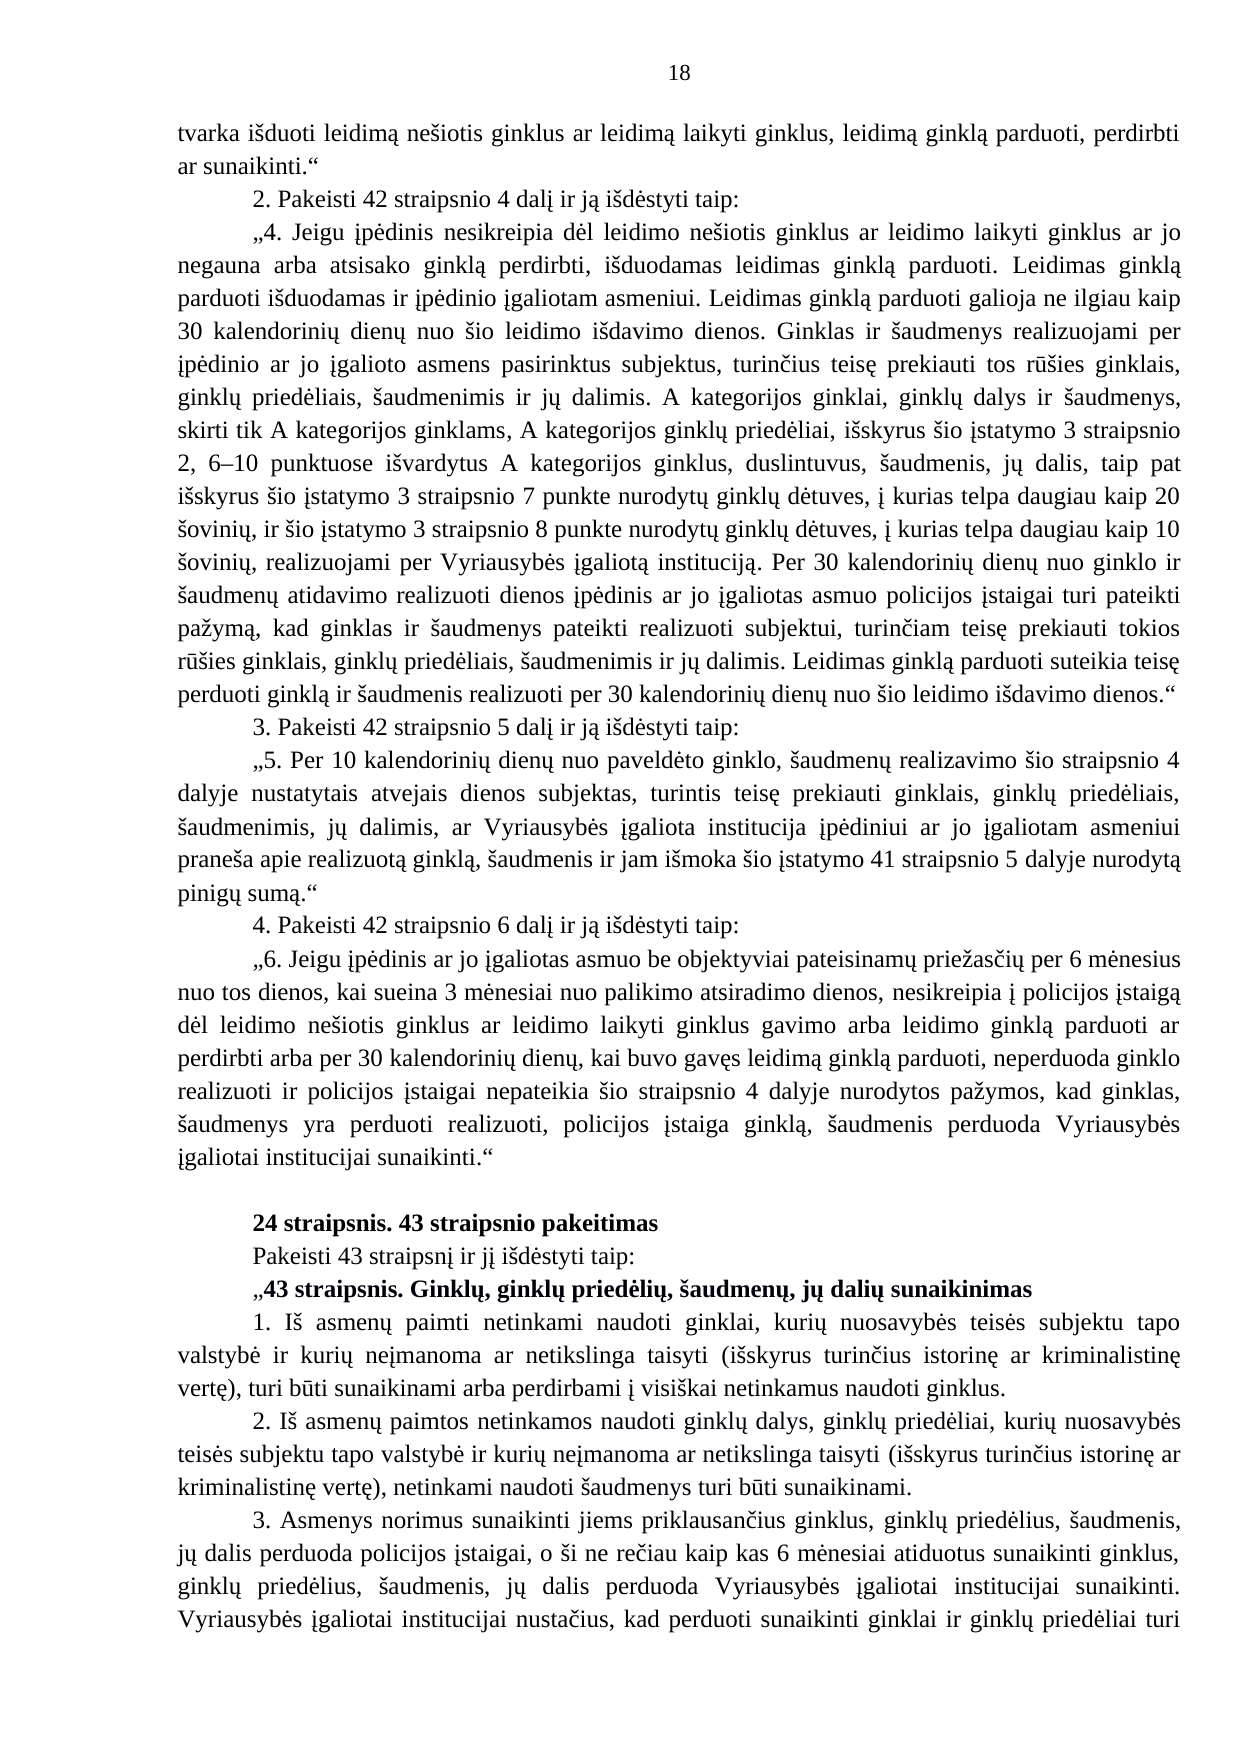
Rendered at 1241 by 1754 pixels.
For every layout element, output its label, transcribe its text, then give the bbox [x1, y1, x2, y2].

text tvarka išduoti leidimą nešiotis ginklus ar leidimą laikyti ginklus, leidimą ginklą parduoti, perdirbti ar sunaikinti.“ [177, 118, 1181, 180]
text „5. Per 10 kalendorinių dienų nuo paveldėto ginklo, šaudmenų realizavimo šio straipsnio 4 dalyje nustatytais atvejais dienos subjektas, turintis teisę prekiauti ginklais, ginklų priedėliais, šaudmenimis, jų dalimis, ar Vyriausybės įgaliota institucija įpėdiniui ar jo įgaliotam asmeniui praneša apie realizuotą ginklą, šaudmenis ir jam išmoka šio įstatymo 41 straipsnio 5 dalyje nurodytą pinigų sumą.“ [177, 746, 1181, 906]
text 1. Iš asmenų paimti netinkami naudoti ginklai, kurių nuosavybės teisės subjektu tapo valstybė ir kurių neįmanoma ar netikslinga taisyti (išskyrus turinčius istorinę ar kriminalistinę vertę), turi būti sunaikinami arba perdirbami į visiškai netinkamus naudoti ginklus. [177, 1307, 1181, 1402]
text 3. Asmenys norimus sunaikinti jiems priklausančius ginklus, ginklų priedėlius, šaudmenis, jų dalis perduoda policijos įstaigai, o ši ne rečiau kaip kas 6 mėnesiai atiduotus sunaikinti ginklus, ginklų priedėlius, šaudmenis, jų dalis perduoda Vyriausybės įgaliotai institucijai sunaikinti. Vyriausybės įgaliotai institucijai nustačius, kad perduoti sunaikinti ginklai ir ginklų priedėliai turi [177, 1505, 1181, 1633]
text 24 straipsnis. 43 straipsnio pakeitimas [177, 1208, 1181, 1237]
text „6. Jeigu įpėdinis ar jo įgaliotas asmuo be objektyviai pateisinamų priežasčių per 6 mėnesius nuo tos dienos, kai sueina 3 mėnesiai nuo palikimo atsiradimo dienos, nesikreipia į policijos įstaigą dėl leidimo nešiotis ginklus ar leidimo laikyti ginklus gavimo arba leidimo ginklą parduoti ar perdirbti arba per 30 kalendorinių dienų, kai buvo gavęs leidimą ginklą parduoti, neperduoda ginklo realizuoti ir policijos įstaigai nepateikia šio straipsnio 4 dalyje nurodytos pažymos, kad ginklas, šaudmenys yra perduoti realizuoti, policijos įstaiga ginklą, šaudmenis perduoda Vyriausybės įgaliotai institucijai sunaikinti.“ [177, 944, 1181, 1171]
text 2. Pakeisti 42 straipsnio 4 dalį ir ją išdėstyti taip: [177, 184, 1181, 213]
text 2. Iš asmenų paimtos netinkamos naudoti ginklų dalys, ginklų priedėliai, kurių nuosavybės teisės subjektu tapo valstybė ir kurių neįmanoma ar netikslinga taisyti (išskyrus turinčius istorinę ar kriminalistinę vertę), netinkami naudoti šaudmenys turi būti sunaikinami. [177, 1406, 1181, 1501]
text „43 straipsnis. Ginklų, ginklų priedėlių, šaudmenų, jų dalių sunaikinimas [177, 1274, 1181, 1303]
text Pakeisti 43 straipsnį ir jį išdėstyti taip: [177, 1241, 1181, 1269]
text 4. Pakeisti 42 straipsnio 6 dalį ir ją išdėstyti taip: [177, 911, 1181, 939]
text „4. Jeigu įpėdinis nesikreipia dėl leidimo nešiotis ginklus ar leidimo laikyti ginklus ar jo negauna arba atsisako ginklą perdirbti, išduodamas leidimas ginklą parduoti. Leidimas ginklą parduoti išduodamas ir įpėdinio įgaliotam asmeniui. Leidimas ginklą parduoti galioja ne ilgiau kaip 30 kalendorinių dienų nuo šio leidimo išdavimo dienos. Ginklas ir šaudmenys realizuojami per įpėdinio ar jo įgalioto asmens pasirinktus subjektus, turinčius teisę prekiauti tos rūšies ginklais, ginklų priedėliais, šaudmenimis ir jų dalimis. A kategorijos ginklai, ginklų dalys ir šaudmenys, skirti tik A kategorijos ginklams, A kategorijos ginklų priedėliai, išskyrus šio įstatymo 3 straipsnio 2, 6–10 punktuose išvardytus A kategorijos ginklus, duslintuvus, šaudmenis, jų dalis, taip pat išskyrus šio įstatymo 3 straipsnio 7 punkte nurodytų ginklų dėtuves, į kurias telpa daugiau kaip 20 šovinių, ir šio įstatymo 3 straipsnio 8 punkte nurodytų ginklų dėtuves, į kurias telpa daugiau kaip 10 šovinių, realizuojami per Vyriausybės įgaliotą instituciją. Per 30 kalendorinių dienų nuo ginklo ir šaudmenų atidavimo realizuoti dienos įpėdinis ar jo įgaliotas asmuo policijos įstaigai turi pateikti pažymą, kad ginklas ir šaudmenys pateikti realizuoti subjektui, turinčiam teisę prekiauti tokios rūšies ginklais, ginklų priedėliais, šaudmenimis ir jų dalimis. Leidimas ginklą parduoti suteikia teisę perduoti ginklą ir šaudmenis realizuoti per 30 kalendorinių dienų nuo šio leidimo išdavimo dienos.“ [177, 217, 1181, 708]
text 3. Pakeisti 42 straipsnio 5 dalį ir ją išdėstyti taip: [177, 712, 1181, 741]
